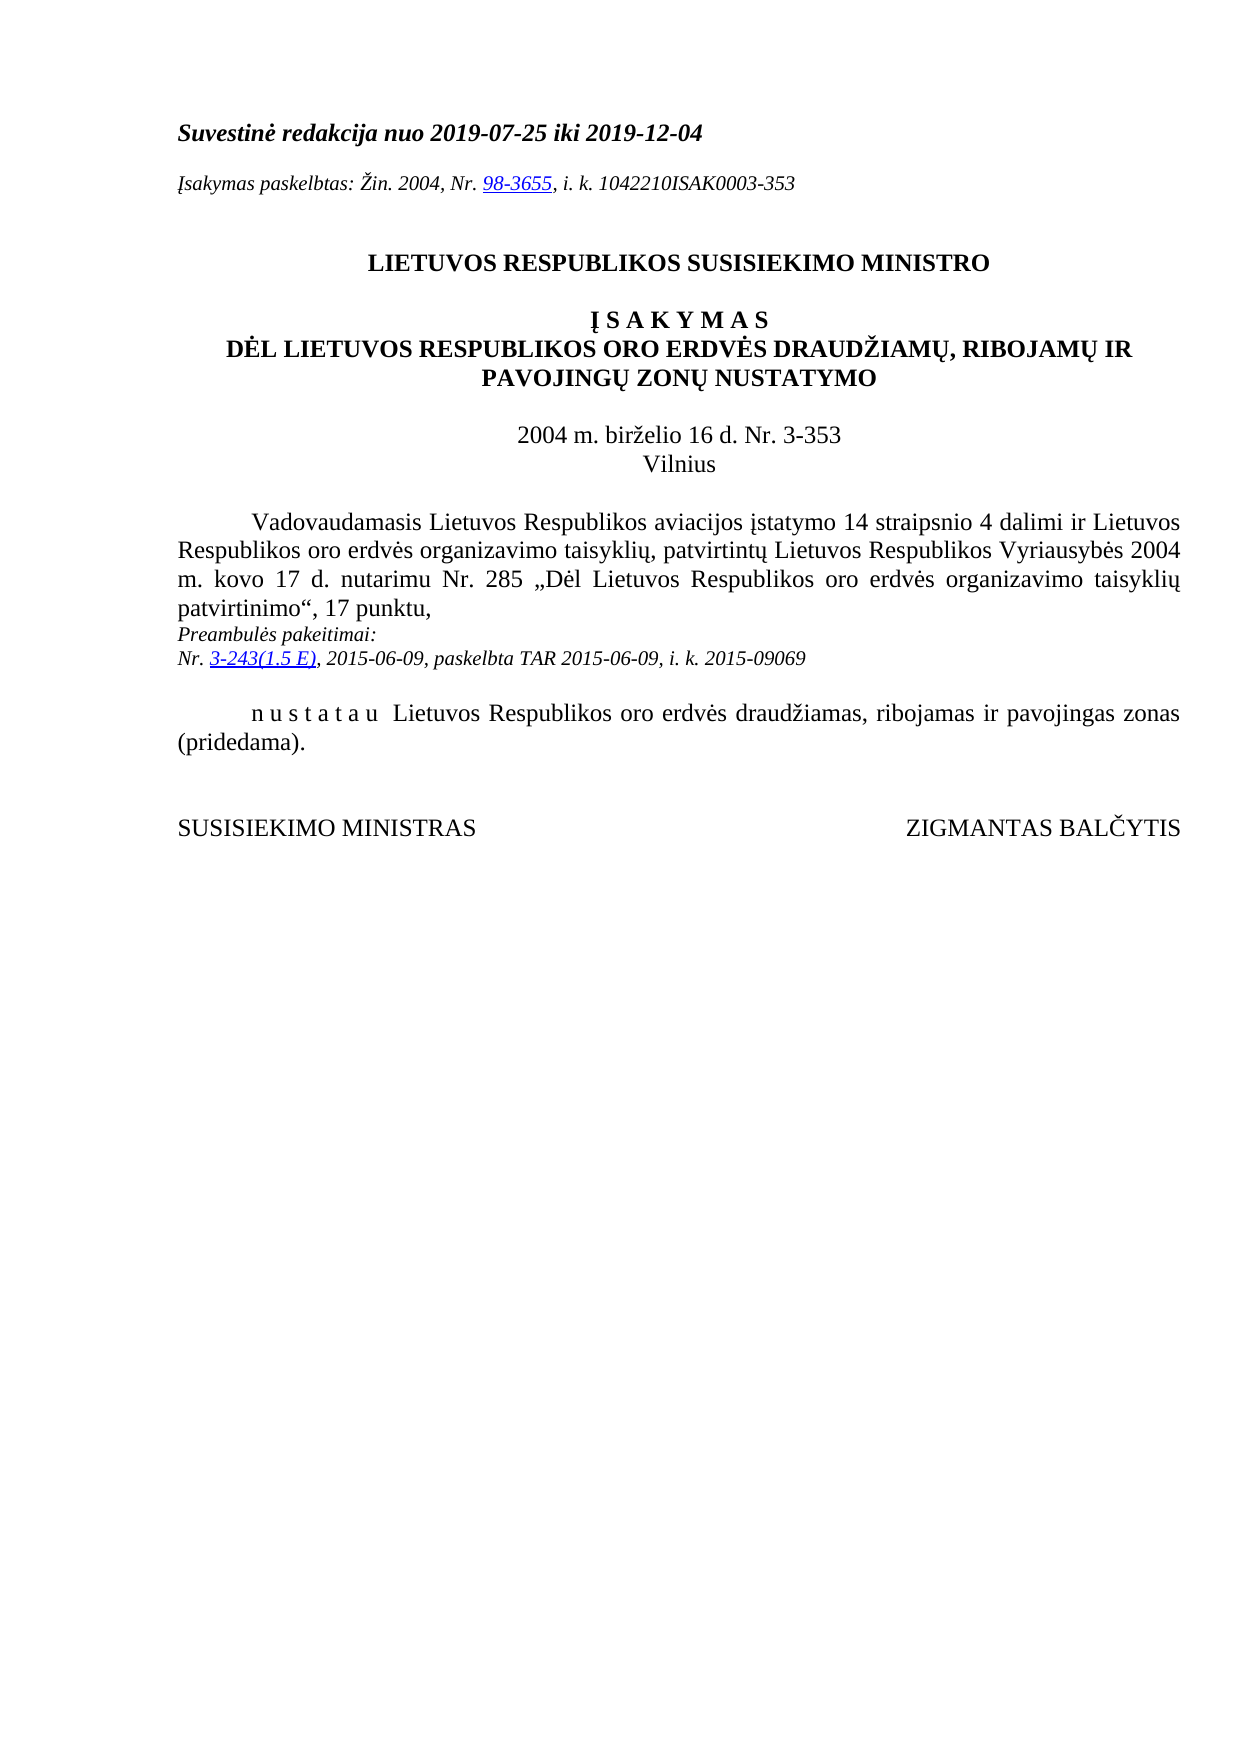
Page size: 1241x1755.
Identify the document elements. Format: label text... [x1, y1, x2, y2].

text Nr. 3-243(1.5 E), 2015-06-09, paskelbta TAR 2015-06-09, i. k. 2015-09069 [177, 646, 1181, 670]
text Susisiekimo ministras Zigmantas Balčytis [177, 813, 1181, 842]
text Preambulės pakeitimai: [177, 622, 1181, 646]
text Suvestinė redakcija nuo 2019-07-25 iki 2019-12-04 [177, 118, 1181, 147]
text 2004 m. birželio 16 d. Nr. 3-353 [177, 420, 1181, 449]
text LIETUVOS RESPUBLIKOS SUSISIEKIMO MINISTRO [177, 248, 1181, 277]
text Vilnius [177, 449, 1181, 478]
text Vadovaudamasis Lietuvos Respublikos aviacijos įstatymo 14 straipsnio 4 dalimi ir Lietuvos Respublikos oro erdvės organizavimo taisyklių, patvirtintų Lietuvos Respublikos Vyriausybės 2004 m. kovo 17 d. nutarimu Nr. 285 „Dėl Lietuvos Respublikos oro erdvės organizavimo taisyklių patvirtinimo“, 17 punktu, [177, 507, 1181, 622]
text DĖL LIETUVOS RESPUBLIKOS ORO ERDVĖS DRAUDŽIAMŲ, RIBOJAMŲ IR PAVOJINGŲ ZONŲ NUSTATYMO [177, 334, 1181, 392]
text Į S A K Y M A S [177, 305, 1181, 334]
text Įsakymas paskelbtas: Žin. 2004, Nr. 98-3655, i. k. 1042210ISAK0003-353 [177, 171, 1181, 195]
text nustatau Lietuvos Respublikos oro erdvės draudžiamas, ribojamas ir pavojingas zonas (pridedama). [177, 698, 1181, 756]
